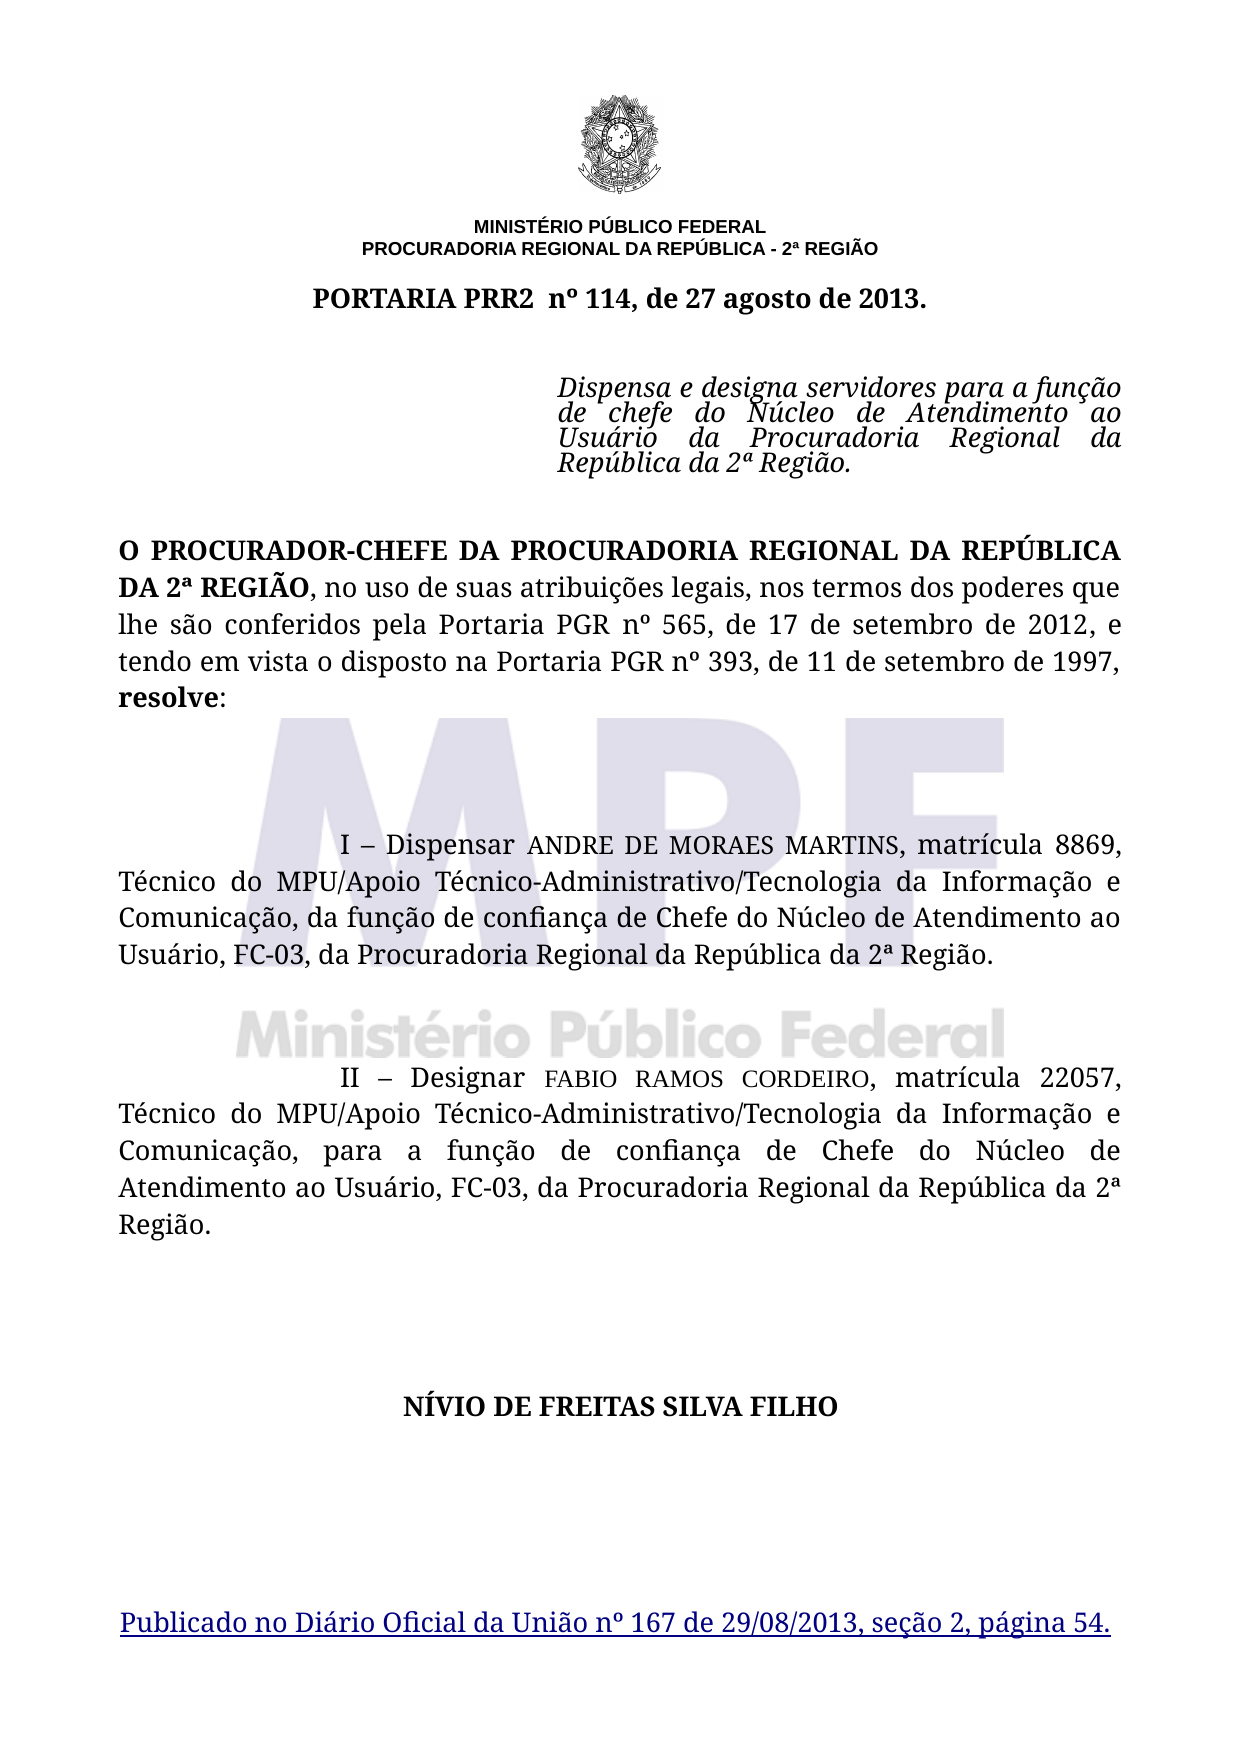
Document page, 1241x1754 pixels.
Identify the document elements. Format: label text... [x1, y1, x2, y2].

text MINISTÉRIO PÚBLICO FEDERAL [118, 216, 1122, 237]
picture [236, 1009, 1004, 1058]
text Publicado no Diário Oficial da União nº 167 de 29/08/2013, seção 2, página 54. [119, 1604, 1122, 1641]
text PORTARIA PRR2 nº 114, de 27 agosto de 2013. [118, 280, 1122, 317]
text O PROCURADOR-CHEFE DA PROCURADORIA REGIONAL DA REPÚBLICA DA 2ª REGIÃO, no uso de suas atribuições legais, nos termos dos poderes que lhe são conferidos pela Portaria PGR nº 565, de 17 de setembro de 2012, e tendo em vista o disposto na Portaria PGR nº 393, de 11 de setembro de 1997, resolve: [118, 531, 1122, 716]
text NÍVIO DE FREITAS SILVA FILHO [119, 1387, 1122, 1424]
picture [236, 718, 1004, 825]
text PROCURADORIA REGIONAL DA REPÚBLICA - 2ª REGIÃO [118, 237, 1122, 259]
text II – Designar FABIO RAMOS CORDEIRO, matrícula 22057, Técnico do MPU/Apoio Técnico-Administrativo/Tecnologia da Informação e Comunicação, para a função de confiança de Chefe do Núcleo de Atendimento ao Usuário, FC-03, da Procuradoria Regional da República da 2ª Região. [118, 1058, 1122, 1242]
text Dispensa e designa servidores para a função de chefe do Núcleo de Atendimento ao Usuário da Procuradoria Regional da República da 2ª Região. [557, 377, 1122, 477]
text I – Dispensar ANDRE DE MORAES MARTINS, matrícula 8869, Técnico do MPU/Apoio Técnico-Administrativo/Tecnologia da Informação e Comunicação, da função de confiança de Chefe do Núcleo de Atendimento ao Usuário, FC-03, da Procuradoria Regional da República da 2ª Região. [118, 825, 1122, 1009]
picture [577, 95, 663, 194]
